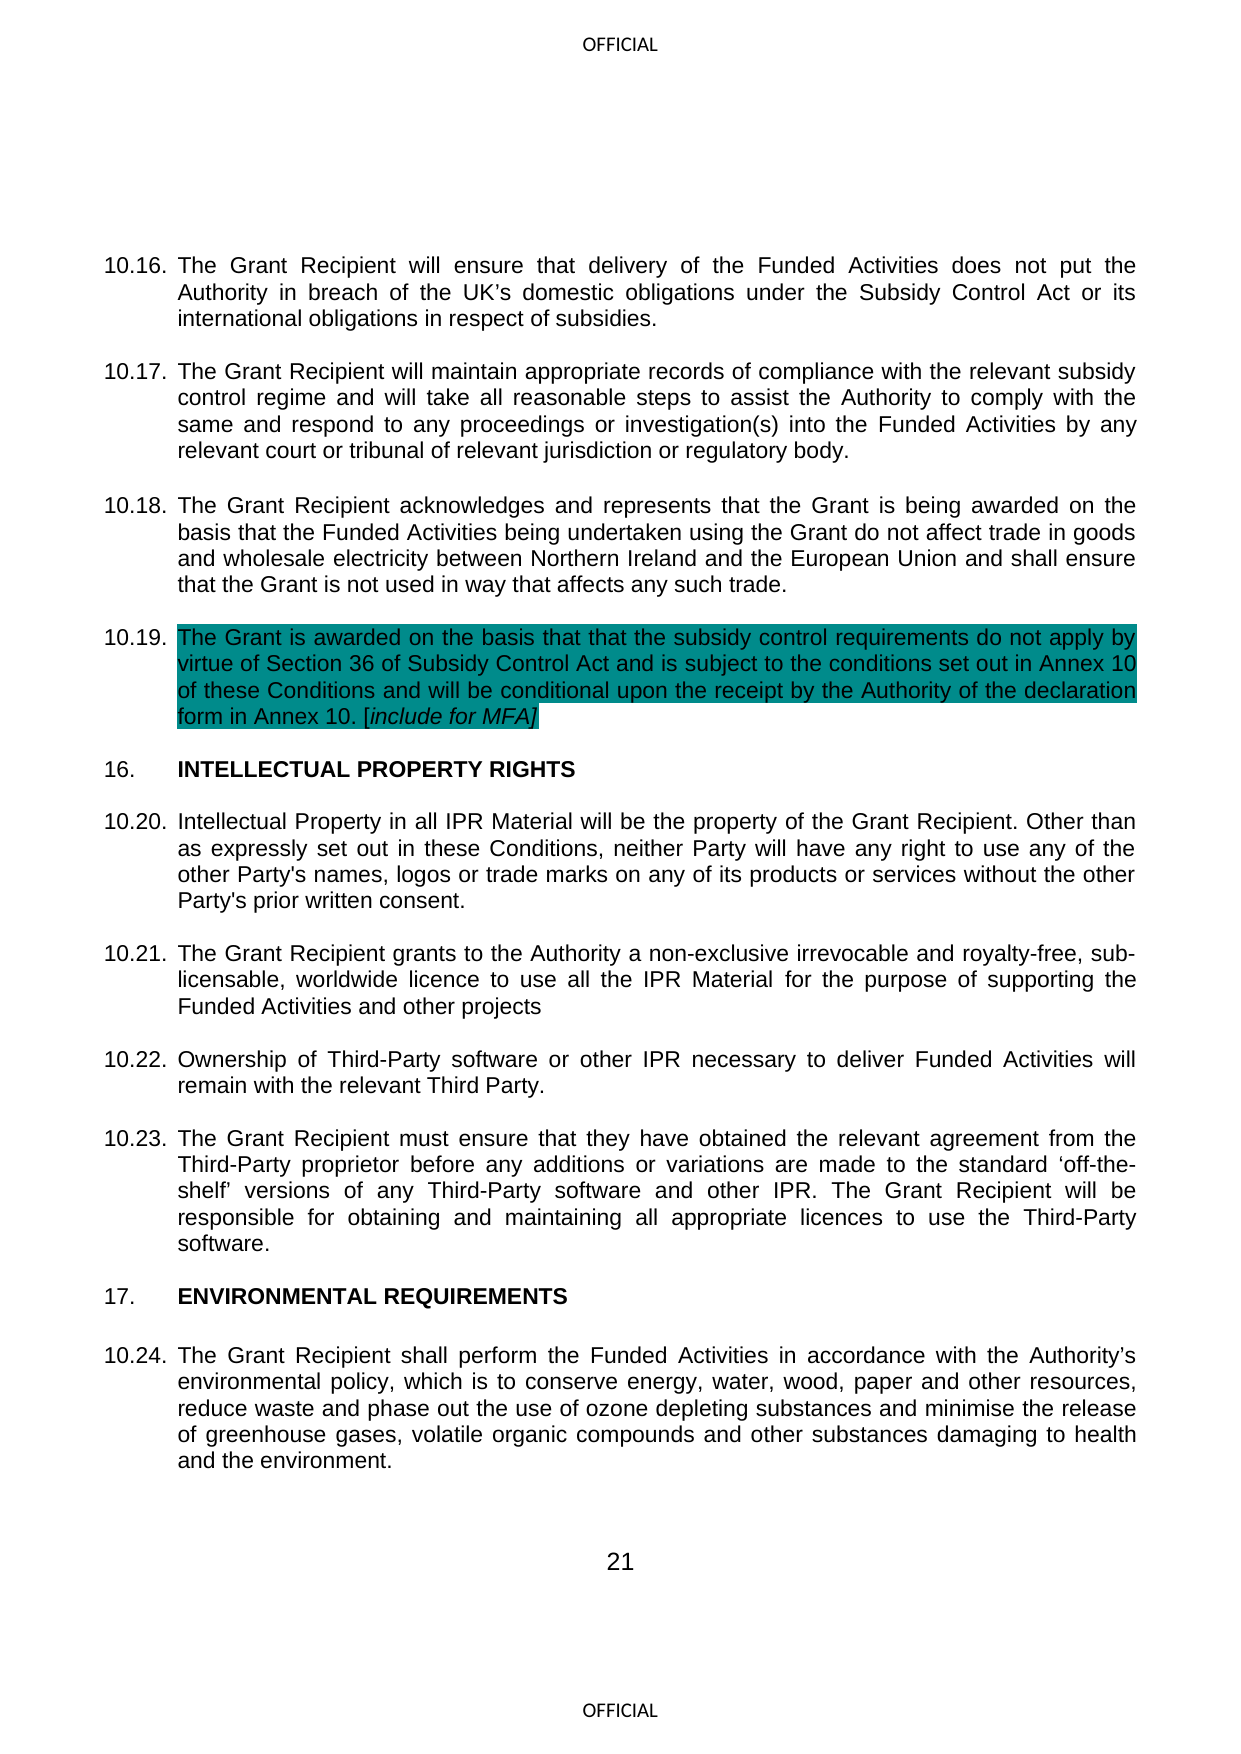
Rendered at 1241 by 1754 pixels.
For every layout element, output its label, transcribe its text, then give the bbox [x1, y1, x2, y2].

subtitle ENVIRONMENTAL REQUIREMENTS [103, 1283, 1137, 1309]
list The Grant Recipient grants to the Authority a non-exclusive irrevocable and royalty-free, sub-licensable, worldwide licence to use all the IPR Material for the purpose of supporting the Funded Activities and other projects [103, 940, 1137, 1019]
list Intellectual Property in all IPR Material will be the property of the Grant Recipient. Other than as expressly set out in these Conditions, neither Party will have any right to use any of the other Party's names, logos or trade marks on any of its products or services without the other Party's prior written consent. [103, 808, 1137, 914]
list The Grant Recipient will maintain appropriate records of compliance with the relevant subsidy control regime and will take all reasonable steps to assist the Authority to comply with the same and respond to any proceedings or investigation(s) into the Funded Activities by any relevant court or tribunal of relevant jurisdiction or regulatory body. [103, 358, 1137, 463]
subtitle INTELLECTUAL PROPERTY RIGHTS [103, 756, 1137, 782]
list The Grant is awarded on the basis that that the subsidy control requirements do not apply by virtue of Section 36 of Subsidy Control Act and is subject to the conditions set out in Annex 10 of these Conditions and will be conditional upon the receipt by the Authority of the declaration form in Annex 10. [include for MFA] [103, 624, 1137, 729]
list The Grant Recipient shall perform the Funded Activities in accordance with the Authority’s environmental policy, which is to conserve energy, water, wood, paper and other resources, reduce waste and phase out the use of ozone depleting substances and minimise the release of greenhouse gases, volatile organic compounds and other substances damaging to health and the environment. [103, 1342, 1137, 1474]
list The Grant Recipient acknowledges and represents that the Grant is being awarded on the basis that the Funded Activities being undertaken using the Grant do not affect trade in goods and wholesale electricity between Northern Ireland and the European Union and shall ensure that the Grant is not used in way that affects any such trade. [103, 492, 1137, 597]
list The Grant Recipient must ensure that they have obtained the relevant agreement from the Third-Party proprietor before any additions or variations are made to the standard ‘off-the-shelf’ versions of any Third-Party software and other IPR. The Grant Recipient will be responsible for obtaining and maintaining all appropriate licences to use the Third-Party software. [103, 1124, 1137, 1256]
list Ownership of Third-Party software or other IPR necessary to deliver Funded Activities will remain with the relevant Third Party. [103, 1046, 1137, 1098]
list The Grant Recipient will ensure that delivery of the Funded Activities does not put the Authority in breach of the UK’s domestic obligations under the Subsidy Control Act or its international obligations in respect of subsidies. [103, 252, 1137, 332]
